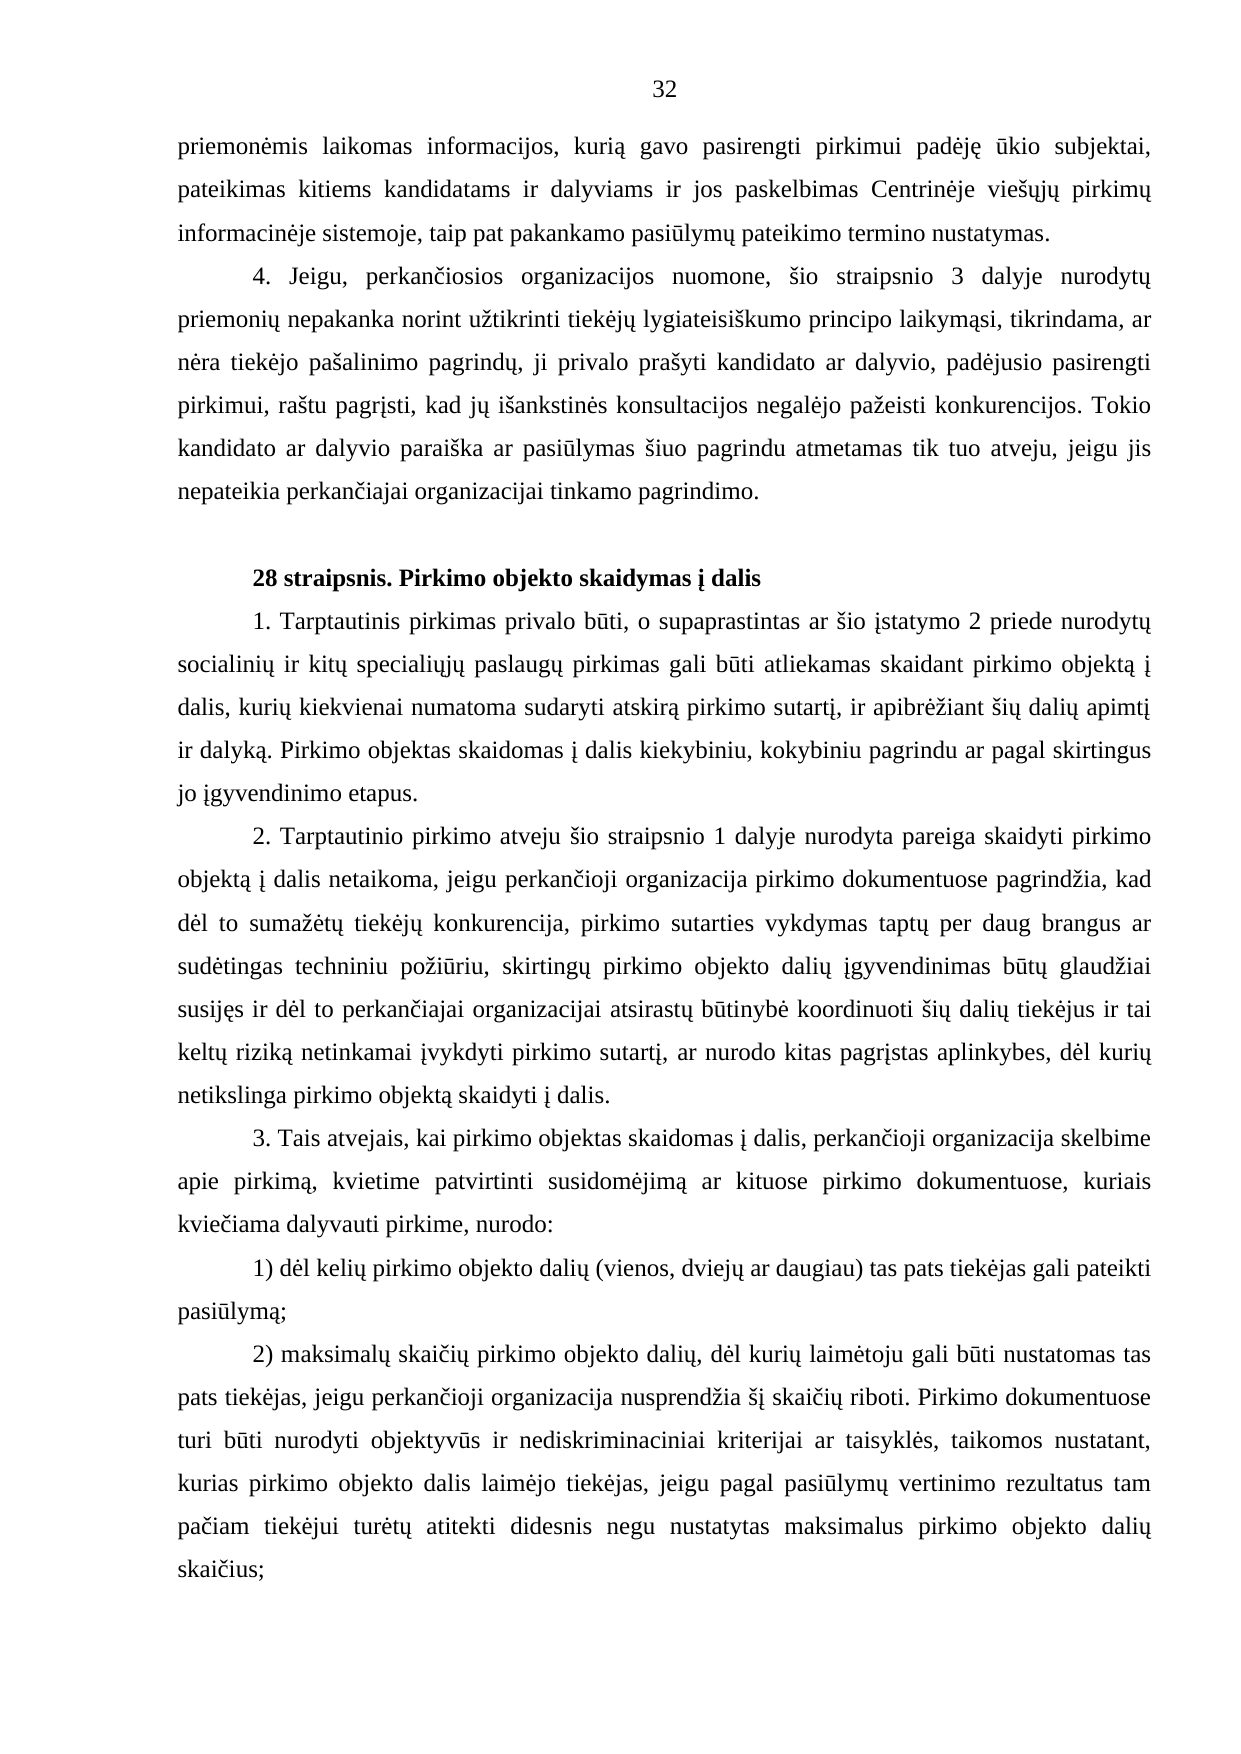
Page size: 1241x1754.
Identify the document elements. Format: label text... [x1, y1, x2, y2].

text 4. Jeigu, perkančiosios organizacijos nuomone, šio straipsnio 3 dalyje nurodytų priemonių nepakanka norint užtikrinti tiekėjų lygiateisiškumo principo laikymąsi, tikrindama, ar nėra tiekėjo pašalinimo pagrindų, ji privalo prašyti kandidato ar dalyvio, padėjusio pasirengti pirkimui, raštu pagrįsti, kad jų išankstinės konsultacijos negalėjo pažeisti konkurencijos. Tokio kandidato ar dalyvio paraiška ar pasiūlymas šiuo pagrindu atmetamas tik tuo atveju, jeigu jis nepateikia perkančiajai organizacijai tinkamo pagrindimo. [177, 261, 1152, 505]
text 1) dėl kelių pirkimo objekto dalių (vienos, dviejų ar daugiau) tas pats tiekėjas gali pateikti pasiūlymą; [177, 1253, 1152, 1324]
text 2) maksimalų skaičių pirkimo objekto dalių, dėl kurių laimėtoju gali būti nustatomas tas pats tiekėjas, jeigu perkančioji organizacija nusprendžia šį skaičių riboti. Pirkimo dokumentuose turi būti nurodyti objektyvūs ir nediskriminaciniai kriterijai ar taisyklės, taikomos nustatant, kurias pirkimo objekto dalis laimėjo tiekėjas, jeigu pagal pasiūlymų vertinimo rezultatus tam pačiam tiekėjui turėtų atitekti didesnis negu nustatytas maksimalus pirkimo objekto dalių skaičius; [177, 1339, 1152, 1583]
text 28 straipsnis. Pirkimo objekto skaidymas į dalis [177, 563, 1152, 591]
text 3. Tais atvejais, kai pirkimo objektas skaidomas į dalis, perkančioji organizacija skelbime apie pirkimą, kvietime patvirtinti susidomėjimą ar kituose pirkimo dokumentuose, kuriais kviečiama dalyvauti pirkime, nurodo: [177, 1123, 1152, 1238]
text 1. Tarptautinis pirkimas privalo būti, o supaprastintas ar šio įstatymo 2 priede nurodytų socialinių ir kitų specialiųjų paslaugų pirkimas gali būti atliekamas skaidant pirkimo objektą į dalis, kurių kiekvienai numatoma sudaryti atskirą pirkimo sutartį, ir apibrėžiant šių dalių apimtį ir dalyką. Pirkimo objektas skaidomas į dalis kiekybiniu, kokybiniu pagrindu ar pagal skirtingus jo įgyvendinimo etapus. [177, 606, 1152, 807]
text priemonėmis laikomas informacijos, kurią gavo pasirengti pirkimui padėję ūkio subjektai, pateikimas kitiems kandidatams ir dalyviams ir jos paskelbimas Centrinėje viešųjų pirkimų informacinėje sistemoje, taip pat pakankamo pasiūlymų pateikimo termino nustatymas. [177, 131, 1152, 246]
text 2. Tarptautinio pirkimo atveju šio straipsnio 1 dalyje nurodyta pareiga skaidyti pirkimo objektą į dalis netaikoma, jeigu perkančioji organizacija pirkimo dokumentuose pagrindžia, kad dėl to sumažėtų tiekėjų konkurencija, pirkimo sutarties vykdymas taptų per daug brangus ar sudėtingas techniniu požiūriu, skirtingų pirkimo objekto dalių įgyvendinimas būtų glaudžiai susijęs ir dėl to perkančiajai organizacijai atsirastų būtinybė koordinuoti šių dalių tiekėjus ir tai keltų riziką netinkamai įvykdyti pirkimo sutartį, ar nurodo kitas pagrįstas aplinkybes, dėl kurių netikslinga pirkimo objektą skaidyti į dalis. [177, 821, 1152, 1109]
